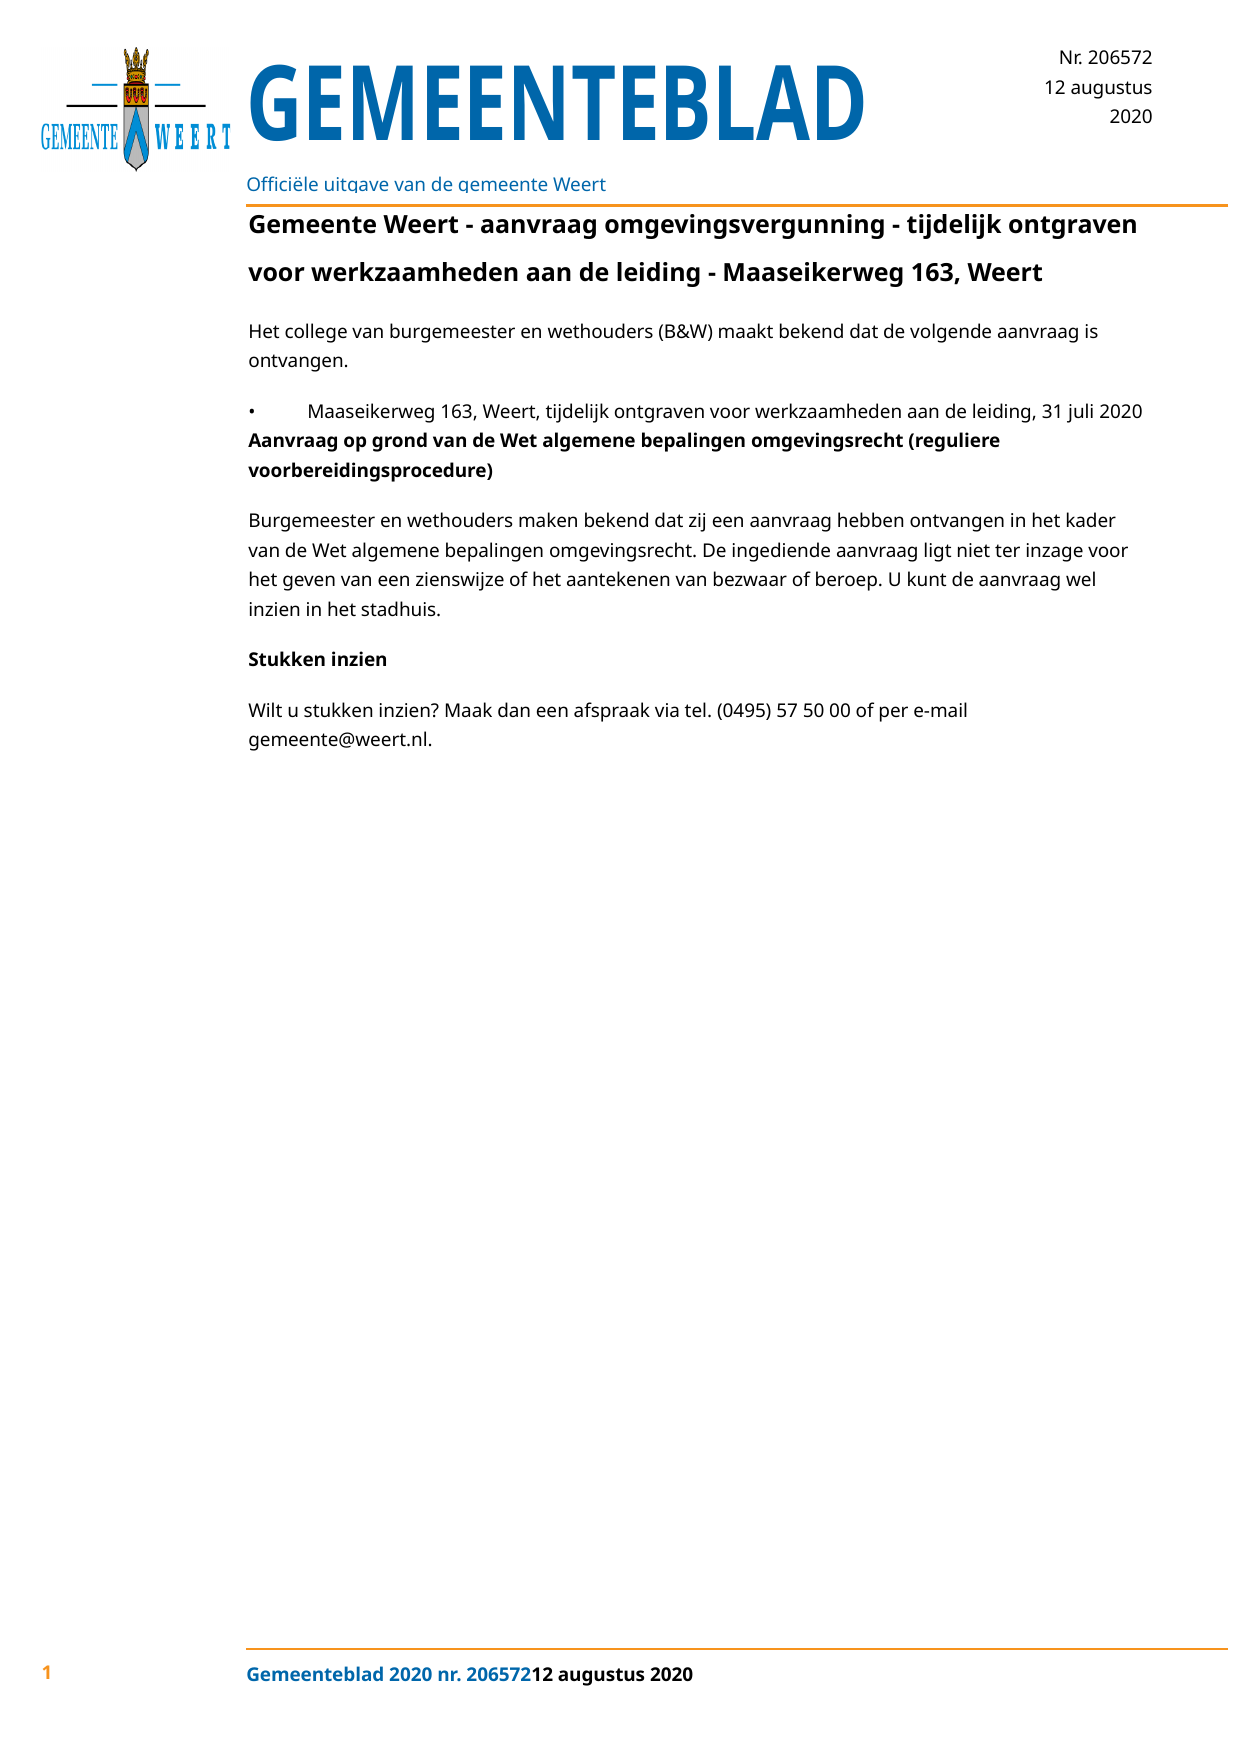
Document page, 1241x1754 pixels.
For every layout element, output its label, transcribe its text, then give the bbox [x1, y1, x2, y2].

text Het college van burgemeester en wethouders (B&W) maakt bekend dat de volgende aanvraag is ontvangen. [248, 318, 1152, 373]
text Burgemeester en wethouders maken bekend dat zij een aanvraag hebben ontvangen in het kader van de Wet algemene bepalingen omgevingsrecht. De ingediende aanvraag ligt niet ter inzage voor het geven van een zienswijze of het aantekenen van bezwaar of beroep. U kunt de aanvraag wel inzien in het stadhuis. [248, 507, 1152, 622]
picture [41, 47, 231, 172]
list Maaseikerweg 163, Weert, tijdelijk ontgraven voor werkzaamheden aan de leiding, 31 juli 2020 [248, 398, 1152, 424]
text Aanvraag op grond van de Wet algemene bepalingen omgevingsrecht (reguliere voorbereidingsprocedure) [248, 427, 1152, 483]
text Stukken inzien [248, 647, 1152, 672]
text Wilt u stukken inzien? Maak dan een afspraak via tel. (0495) 57 50 00 of per e-mail gemeente@weert.nl. [248, 697, 1152, 752]
text Gemeente Weert - aanvraag omgevingsvergunning - tijdelijk ontgraven voor werkzaamheden aan de leiding - Maaseikerweg 163, Weert [248, 207, 1152, 288]
